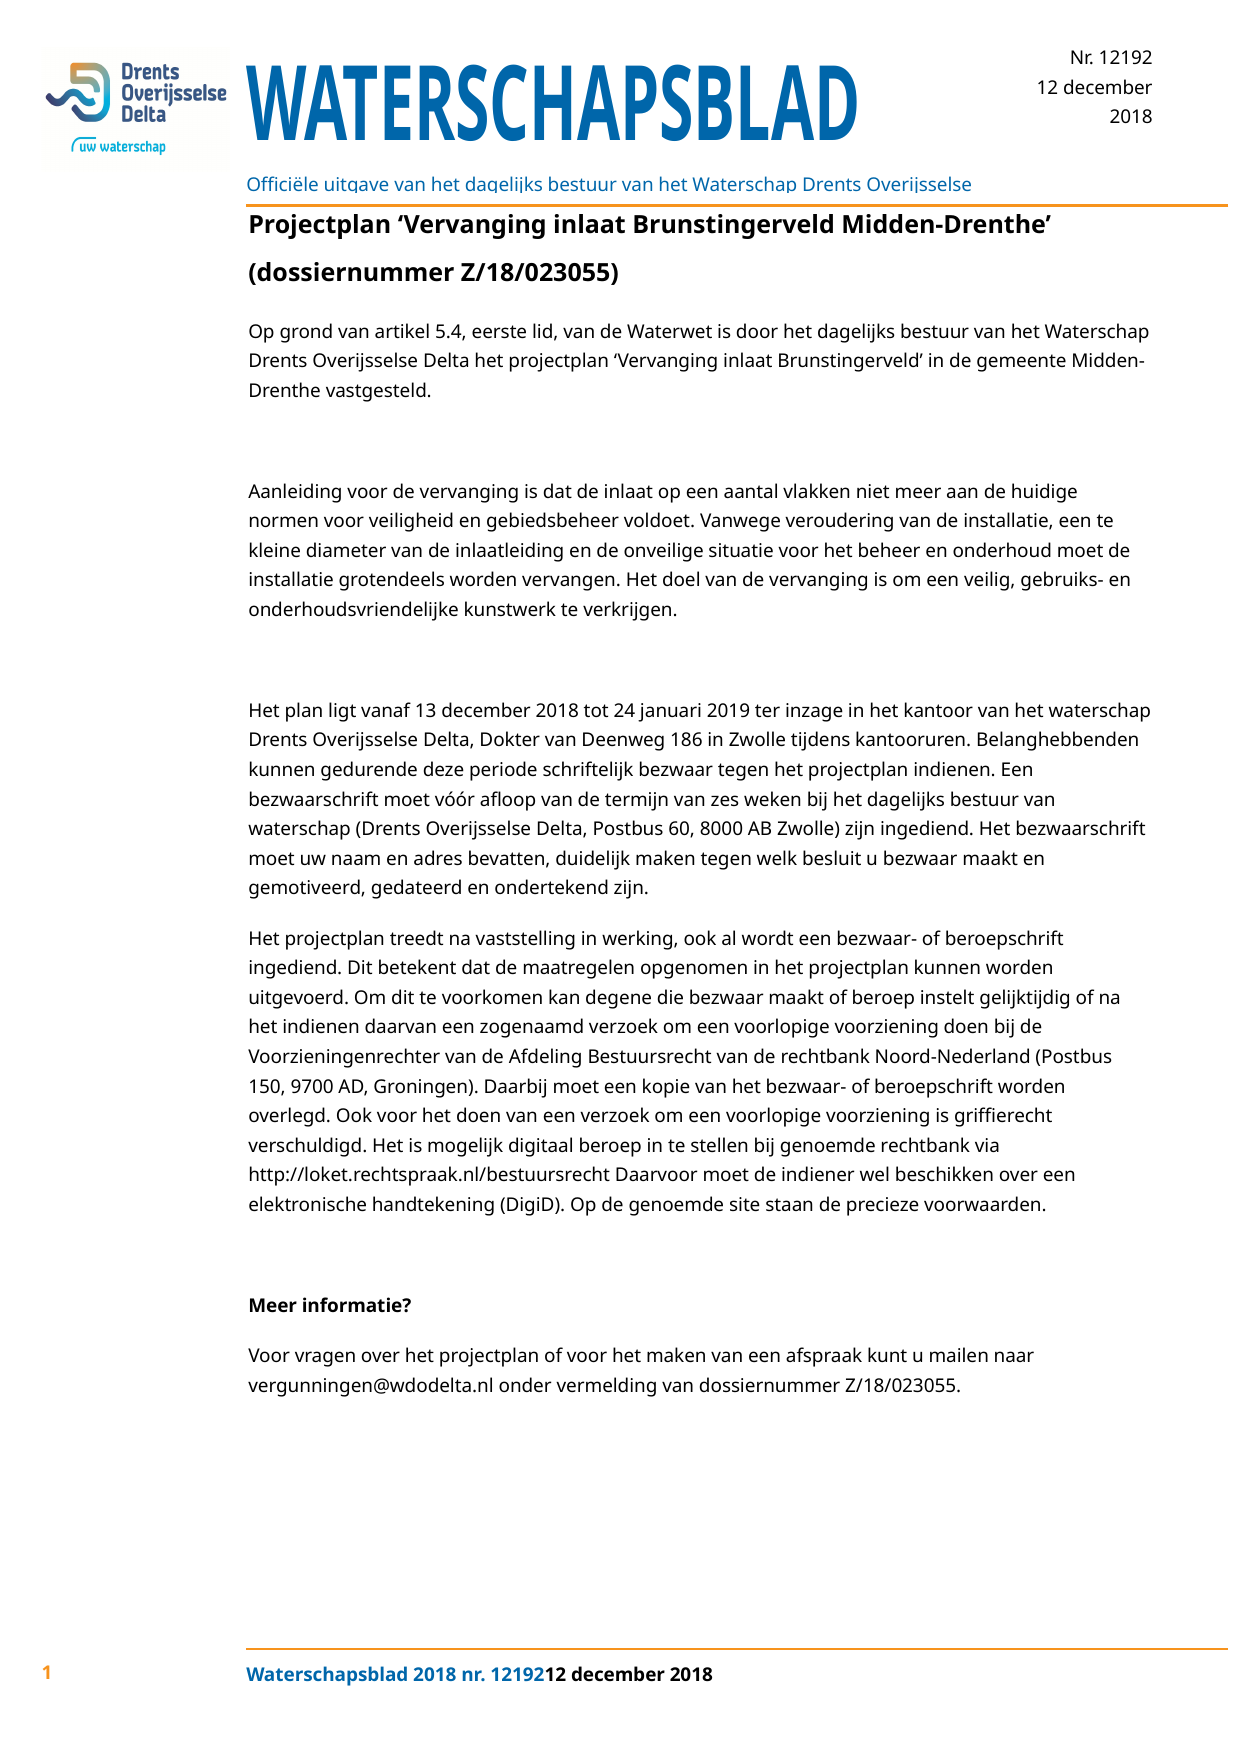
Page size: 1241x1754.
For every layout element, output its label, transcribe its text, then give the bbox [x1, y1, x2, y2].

text Het plan ligt vanaf 13 december 2018 tot 24 januari 2019 ter inzage in het kantoor van het waterschap Drents Overijsselse Delta, Dokter van Deenweg 186 in Zwolle tijdens kantooruren. Belanghebbenden kunnen gedurende deze periode schriftelijk bezwaar tegen het projectplan indienen. Een bezwaarschrift moet vóór afloop van de termijn van zes weken bij het dagelijks bestuur van waterschap (Drents Overijsselse Delta, Postbus 60, 8000 AB Zwolle) zijn ingediend. Het bezwaarschrift moet uw naam en adres bevatten, duidelijk maken tegen welk besluit u bezwaar maakt en gemotiveerd, gedateerd en ondertekend zijn. [248, 697, 1152, 900]
text Op grond van artikel 5.4, eerste lid, van de Waterwet is door het dagelijks bestuur van het Waterschap Drents Overijsselse Delta het projectplan ‘Vervanging inlaat Brunstingerveld’ in de gemeente Midden-Drenthe vastgesteld. [248, 318, 1152, 403]
picture [41, 47, 231, 172]
text Aanleiding voor de vervanging is dat de inlaat op een aantal vlakken niet meer aan de huidige normen voor veiligheid en gebiedsbeheer voldoet. Vanwege veroudering van de installatie, een te kleine diameter van de inlaatleiding en de onveilige situatie voor het beheer en onderhoud moet de installatie grotendeels worden vervangen. Het doel van de vervanging is om een veilig, gebruiks- en onderhoudsvriendelijke kunstwerk te verkrijgen. [248, 478, 1152, 622]
text Projectplan ‘Vervanging inlaat Brunstingerveld Midden-Drenthe’ (dossiernummer Z/18/023055) [248, 207, 1152, 288]
text Voor vragen over het projectplan of voor het maken van een afspraak kunt u mailen naar vergunningen@wdodelta.nl onder vermelding van dossiernummer Z/18/023055. [248, 1342, 1152, 1398]
text Het projectplan treedt na vaststelling in werking, ook al wordt een bezwaar- of beroepschrift ingediend. Dit betekent dat de maatregelen opgenomen in het projectplan kunnen worden uitgevoerd. Om dit te voorkomen kan degene die bezwaar maakt of beroep instelt gelijktijdig of na het indienen daarvan een zogenaamd verzoek om een voorlopige voorziening doen bij de Voorzieningenrechter van de Afdeling Bestuursrecht van de rechtbank Noord-Nederland (Postbus 150, 9700 AD, Groningen). Daarbij moet een kopie van het bezwaar- of beroepschrift worden overlegd. Ook voor het doen van een verzoek om een voorlopige voorziening is griffierecht verschuldigd. Het is mogelijk digitaal beroep in te stellen bij genoemde rechtbank via http://loket.rechtspraak.nl/bestuursrecht Daarvoor moet de indiener wel beschikken over een elektronische handtekening (DigiD). Op de genoemde site staan de precieze voorwaarden. [248, 925, 1152, 1217]
text Meer informatie? [248, 1292, 1152, 1318]
